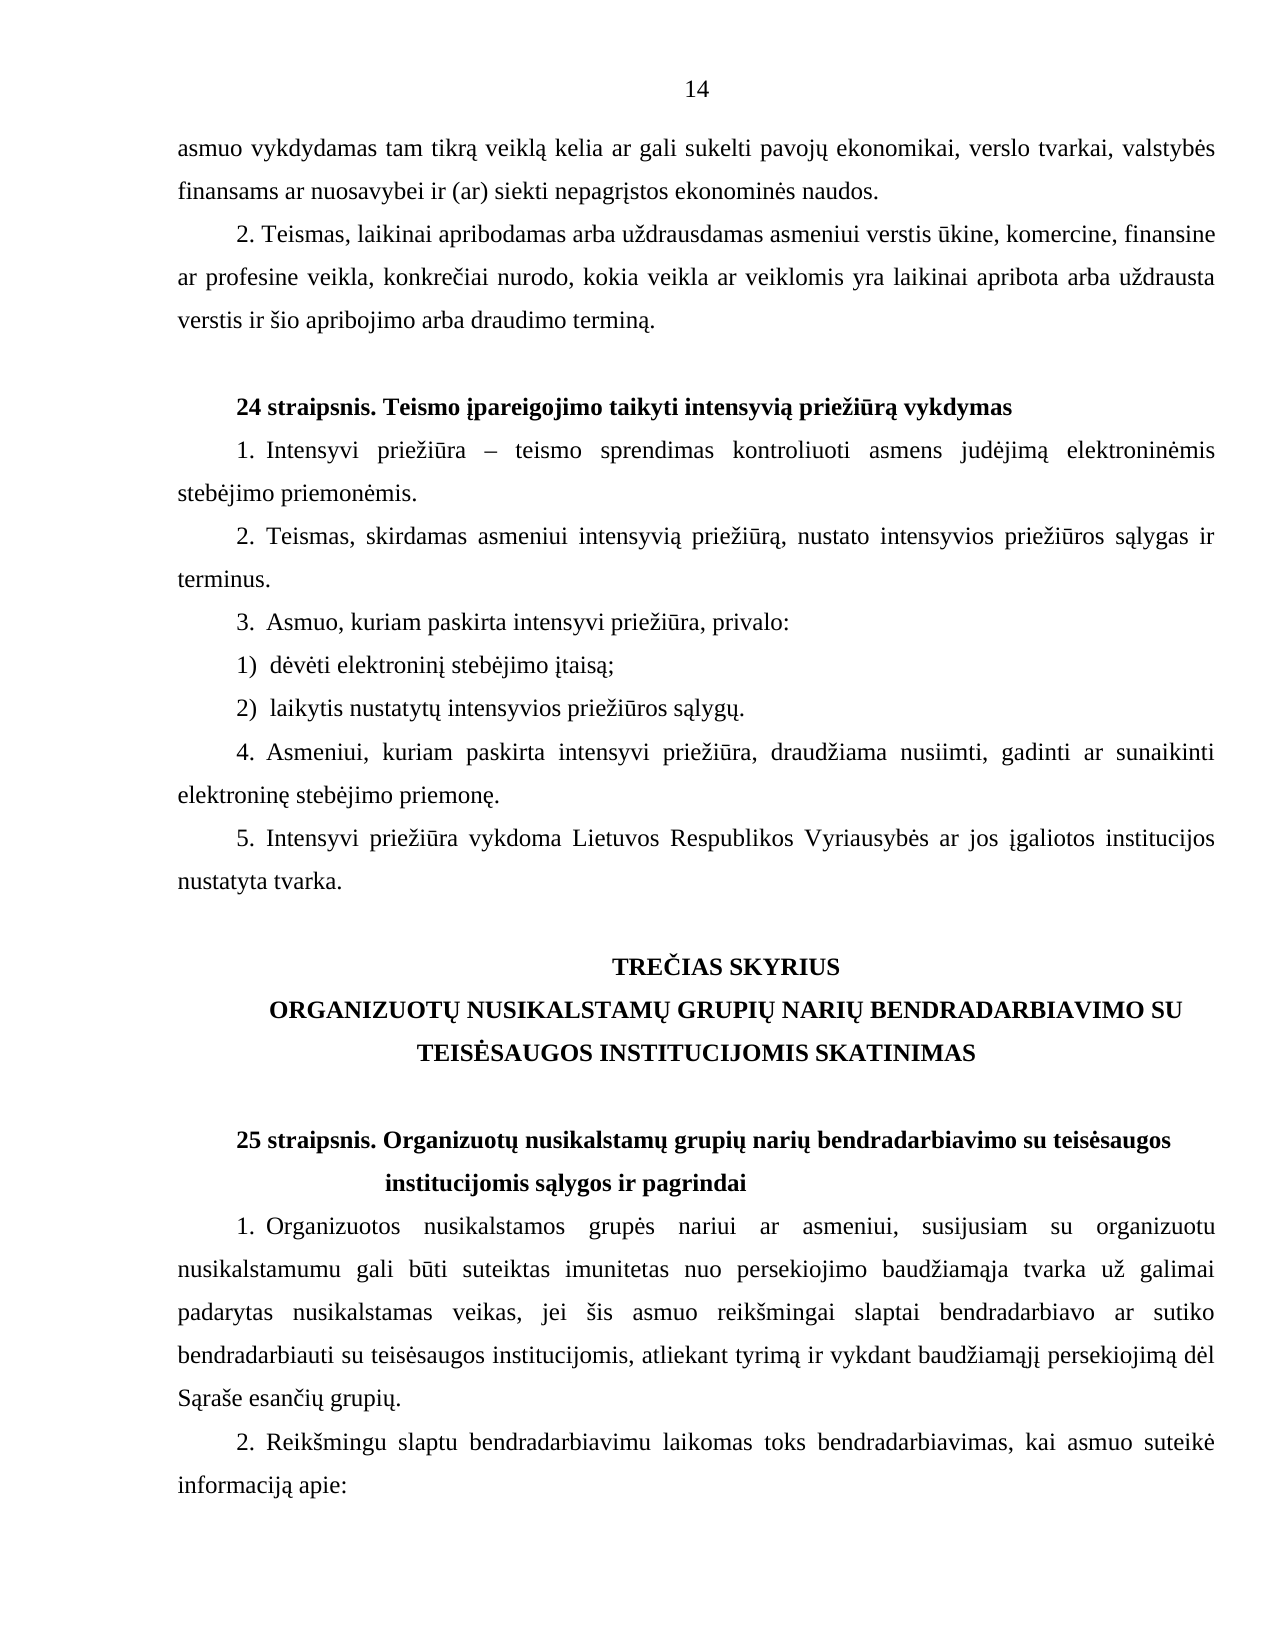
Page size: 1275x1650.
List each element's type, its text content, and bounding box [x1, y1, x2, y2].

text 3. Asmuo, kuriam paskirta intensyvi priežiūra, privalo: [177, 607, 1216, 636]
text 1) dėvėti elektroninį stebėjimo įtaisą; [177, 650, 1216, 679]
text ORGANIZUOTŲ NUSIKALSTAMŲ GRUPIŲ NARIŲ BENDRADARBIAVIMO SU TEISĖSAUGOS INSTITUCIJOMIS SKATINIMAS [177, 995, 1216, 1067]
text 2. Reikšmingu slaptu bendradarbiavimu laikomas toks bendradarbiavimas, kai asmuo suteikė informaciją apie: [177, 1427, 1216, 1498]
text 5. Intensyvi priežiūra vykdoma Lietuvos Respublikos Vyriausybės ar jos įgaliotos institucijos nustatyta tvarka. [177, 823, 1216, 895]
text institucijomis sąlygos ir pagrindai [177, 1168, 1216, 1197]
text 2. Teismas, skirdamas asmeniui intensyvią priežiūrą, nustato intensyvios priežiūros sąlygas ir terminus. [177, 521, 1216, 593]
text 24 straipsnis. Teismo įpareigojimo taikyti intensyvią priežiūrą vykdymas [177, 392, 1216, 420]
text 4. Asmeniui, kuriam paskirta intensyvi priežiūra, draudžiama nusiimti, gadinti ar sunaikinti elektroninę stebėjimo priemonę. [177, 737, 1216, 808]
text 2) laikytis nustatytų intensyvios priežiūros sąlygų. [236, 693, 1216, 722]
text 1. Intensyvi priežiūra – teismo sprendimas kontroliuoti asmens judėjimą elektroninėmis stebėjimo priemonėmis. [177, 435, 1216, 507]
text asmuo vykdydamas tam tikrą veiklą kelia ar gali sukelti pavojų ekonomikai, verslo tvarkai, valstybės finansams ar nuosavybei ir (ar) siekti nepagrįstos ekonominės naudos. [177, 133, 1216, 205]
text 25 straipsnis. Organizuotų nusikalstamų grupių narių bendradarbiavimo su teisėsaugos [177, 1125, 1216, 1153]
text 1. Organizuotos nusikalstamos grupės nariui ar asmeniui, susijusiam su organizuotu nusikalstamumu gali būti suteiktas imunitetas nuo persekiojimo baudžiamąja tvarka už galimai padarytas nusikalstamas veikas, jei šis asmuo reikšmingai slaptai bendradarbiavo ar sutiko bendradarbiauti su teisėsaugos institucijomis, atliekant tyrimą ir vykdant baudžiamąjį persekiojimą dėl Sąraše esančių grupių. [177, 1211, 1216, 1412]
text 2. Teismas, laikinai apribodamas arba uždrausdamas asmeniui verstis ūkine, komercine, finansine ar profesine veikla, konkrečiai nurodo, kokia veikla ar veiklomis yra laikinai apribota arba uždrausta verstis ir šio apribojimo arba draudimo terminą. [177, 219, 1216, 334]
text TREČIAS SKYRIUS [177, 952, 1216, 981]
